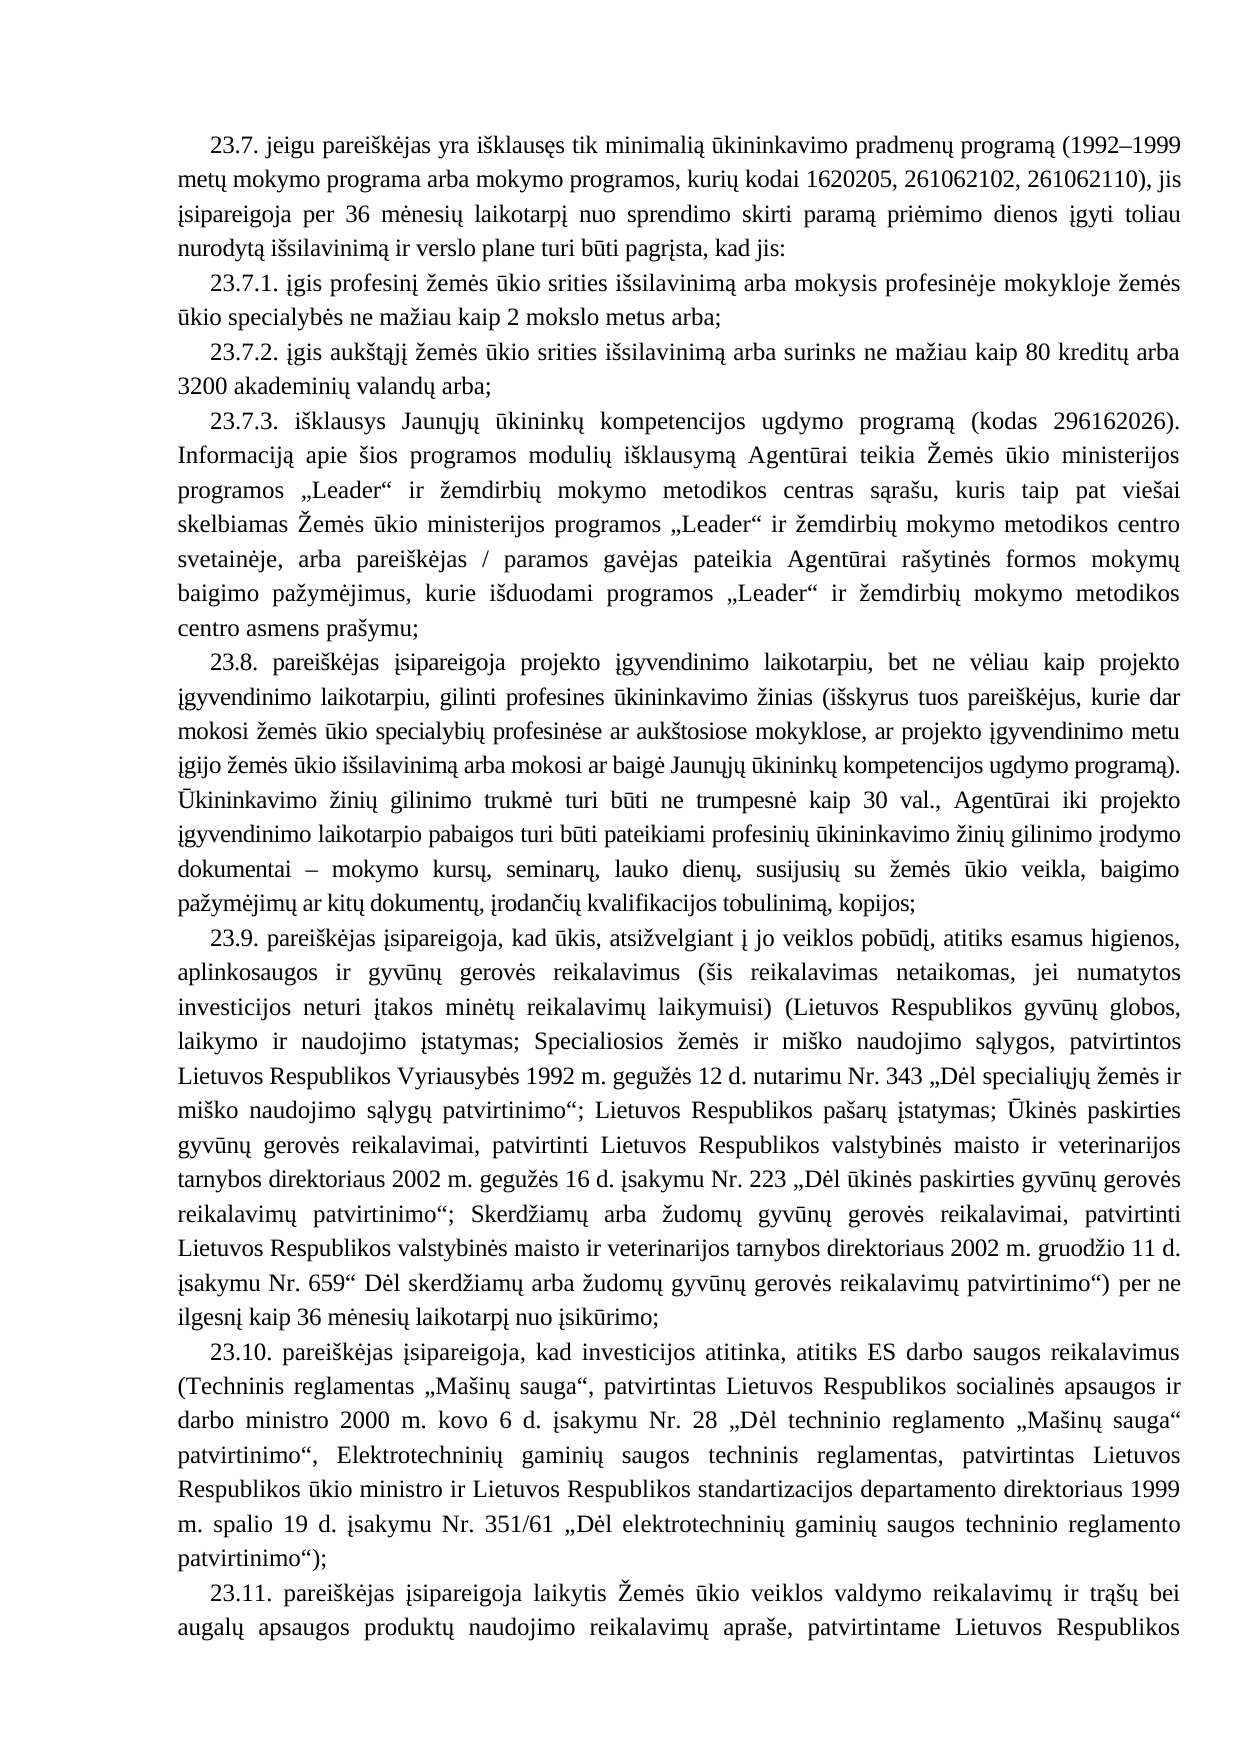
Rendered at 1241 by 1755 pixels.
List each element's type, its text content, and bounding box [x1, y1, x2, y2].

text 23.7.2. įgis aukštąjį žemės ūkio srities išsilavinimą arba surinks ne mažiau kaip 80 kreditų arba 3200 akademinių valandų arba; [177, 337, 1181, 400]
text 23.7.1. įgis profesinį žemės ūkio srities išsilavinimą arba mokysis profesinėje mokykloje žemės ūkio specialybės ne mažiau kaip 2 mokslo metus arba; [177, 268, 1181, 331]
text 23.9. pareiškėjas įsipareigoja, kad ūkis, atsižvelgiant į jo veiklos pobūdį, atitiks esamus higienos, aplinkosaugos ir gyvūnų gerovės reikalavimus (šis reikalavimas netaikomas, jei numatytos investicijos neturi įtakos minėtų reikalavimų laikymuisi) (Lietuvos Respublikos gyvūnų globos, laikymo ir naudojimo įstatymas; Specialiosios žemės ir miško naudojimo sąlygos, patvirtintos Lietuvos Respublikos Vyriausybės 1992 m. gegužės 12 d. nutarimu Nr. 343 „Dėl specialiųjų žemės ir miško naudojimo sąlygų patvirtinimo“; Lietuvos Respublikos pašarų įstatymas; Ūkinės paskirties gyvūnų gerovės reikalavimai, patvirtinti Lietuvos Respublikos valstybinės maisto ir veterinarijos tarnybos direktoriaus 2002 m. gegužės 16 d. įsakymu Nr. 223 „Dėl ūkinės paskirties gyvūnų gerovės reikalavimų patvirtinimo“; Skerdžiamų arba žudomų gyvūnų gerovės reikalavimai, patvirtinti Lietuvos Respublikos valstybinės maisto ir veterinarijos tarnybos direktoriaus 2002 m. gruodžio 11 d. įsakymu Nr. 659“ Dėl skerdžiamų arba žudomų gyvūnų gerovės reikalavimų patvirtinimo“) per ne ilgesnį kaip 36 mėnesių laikotarpį nuo įsikūrimo; [177, 923, 1181, 1331]
text 23.11. pareiškėjas įsipareigoja laikytis Žemės ūkio veiklos valdymo reikalavimų ir trąšų bei augalų apsaugos produktų naudojimo reikalavimų apraše, patvirtintame Lietuvos Respublikos [177, 1578, 1181, 1641]
text 23.10. pareiškėjas įsipareigoja, kad investicijos atitinka, atitiks ES darbo saugos reikalavimus (Techninis reglamentas „Mašinų sauga“, patvirtintas Lietuvos Respublikos socialinės apsaugos ir darbo ministro 2000 m. kovo 6 d. įsakymu Nr. 28 „Dėl techninio reglamento „Mašinų sauga“ patvirtinimo“, Elektrotechninių gaminių saugos techninis reglamentas, patvirtintas Lietuvos Respublikos ūkio ministro ir Lietuvos Respublikos standartizacijos departamento direktoriaus 1999 m. spalio 19 d. įsakymu Nr. 351/61 „Dėl elektrotechninių gaminių saugos techninio reglamento patvirtinimo“); [177, 1337, 1181, 1572]
text 23.7. jeigu pareiškėjas yra išklausęs tik minimalią ūkininkavimo pradmenų programą (1992–1999 metų mokymo programa arba mokymo programos, kurių kodai 1620205, 261062102, 261062110), jis įsipareigoja per 36 mėnesių laikotarpį nuo sprendimo skirti paramą priėmimo dienos įgyti toliau nurodytą išsilavinimą ir verslo plane turi būti pagrįsta, kad jis: [177, 130, 1181, 262]
text 23.8. pareiškėjas įsipareigoja projekto įgyvendinimo laikotarpiu, bet ne vėliau kaip projekto įgyvendinimo laikotarpiu, gilinti profesines ūkininkavimo žinias (išskyrus tuos pareiškėjus, kurie dar mokosi žemės ūkio specialybių profesinėse ar aukštosiose mokyklose, ar projekto įgyvendinimo metu įgijo žemės ūkio išsilavinimą arba mokosi ar baigė Jaunųjų ūkininkų kompetencijos ugdymo programą). Ūkininkavimo žinių gilinimo trukmė turi būti ne trumpesnė kaip 30 val., Agentūrai iki projekto įgyvendinimo laikotarpio pabaigos turi būti pateikiami profesinių ūkininkavimo žinių gilinimo įrodymo dokumentai – mokymo kursų, seminarų, lauko dienų, susijusių su žemės ūkio veikla, baigimo pažymėjimų ar kitų dokumentų, įrodančių kvalifikacijos tobulinimą, kopijos; [177, 647, 1181, 917]
text 23.7.3. išklausys Jaunųjų ūkininkų kompetencijos ugdymo programą (kodas 296162026). Informaciją apie šios programos modulių išklausymą Agentūrai teikia Žemės ūkio ministerijos programos „Leader“ ir žemdirbių mokymo metodikos centras sąrašu, kuris taip pat viešai skelbiamas Žemės ūkio ministerijos programos „Leader“ ir žemdirbių mokymo metodikos centro svetainėje, arba pareiškėjas / paramos gavėjas pateikia Agentūrai rašytinės formos mokymų baigimo pažymėjimus, kurie išduodami programos „Leader“ ir žemdirbių mokymo metodikos centro asmens prašymu; [177, 406, 1181, 641]
